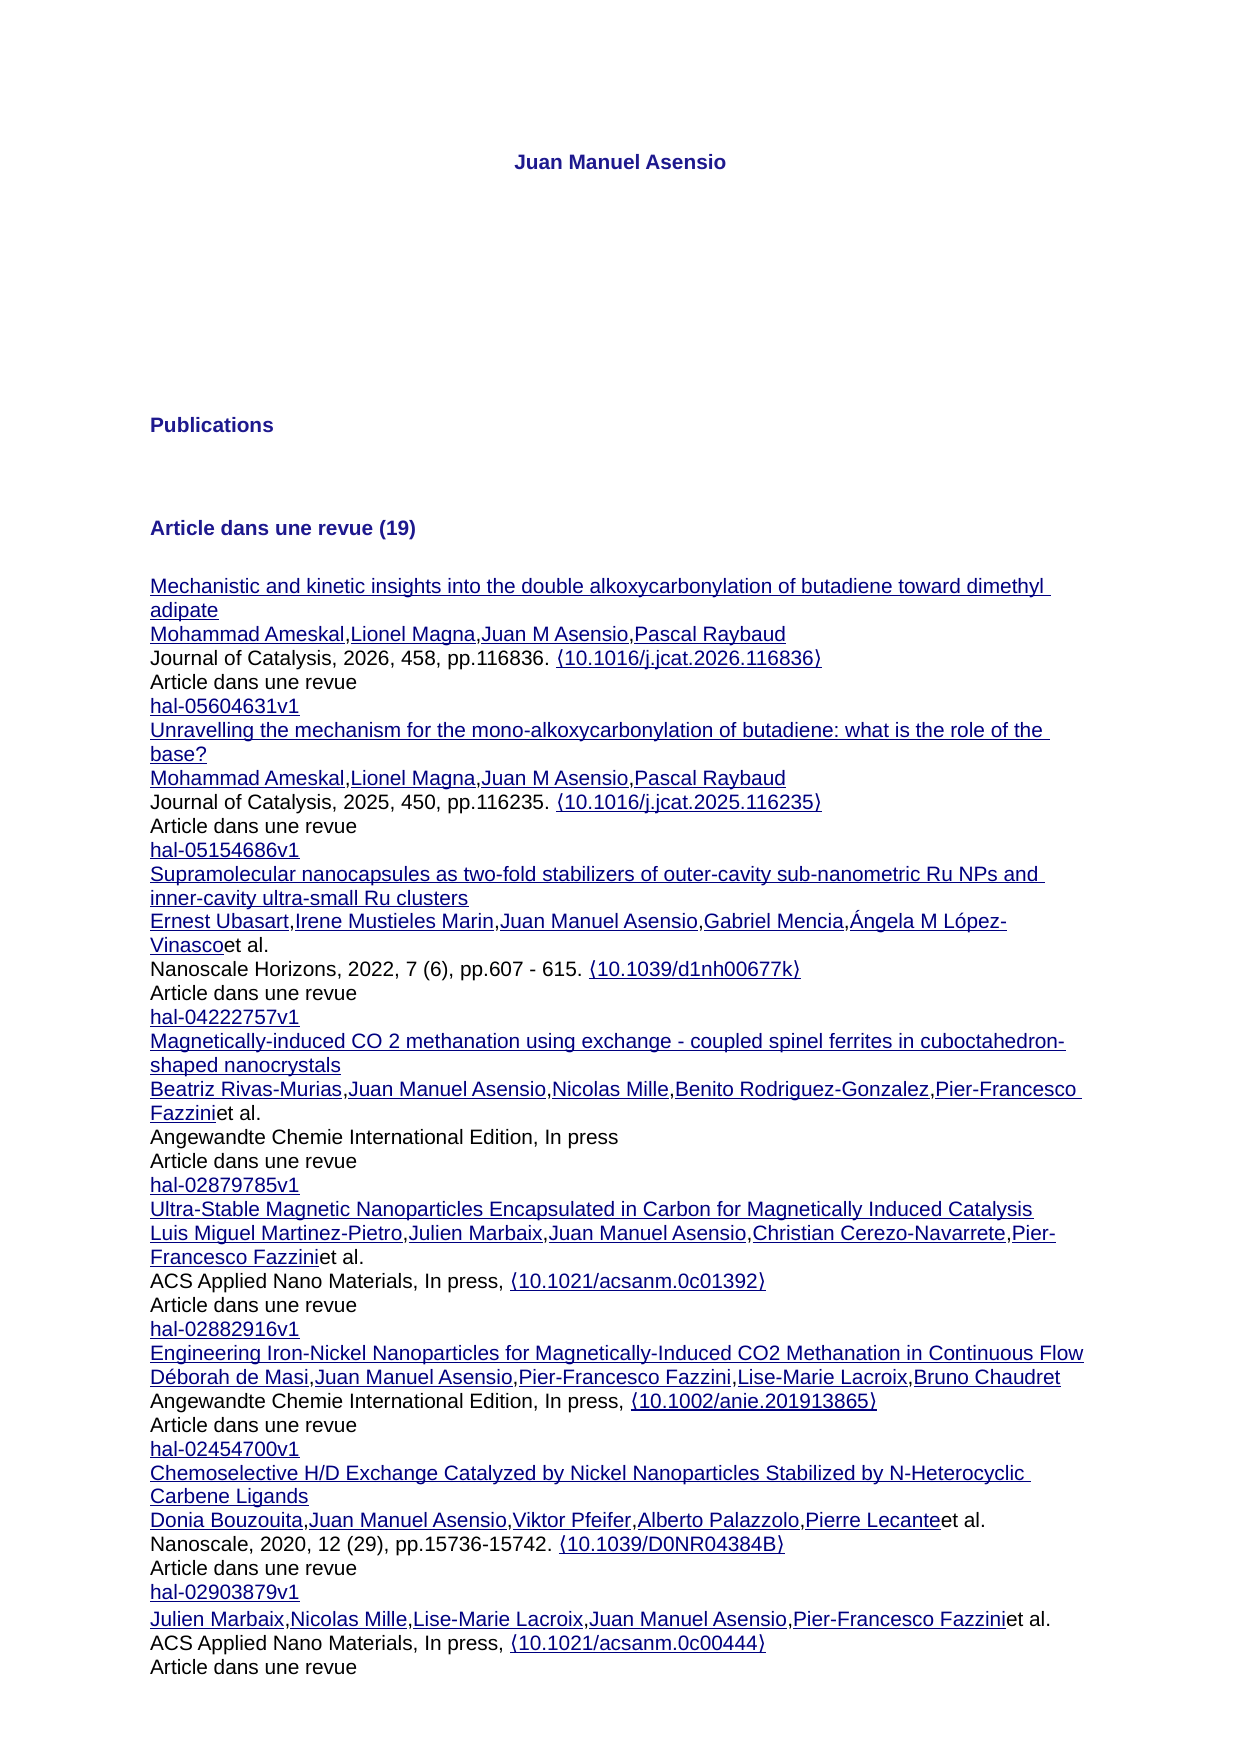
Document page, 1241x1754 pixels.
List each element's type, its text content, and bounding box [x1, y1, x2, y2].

subtitle Juan Manuel Asensio [150, 150, 1090, 174]
table_cell Chemoselective H/D Exchange Catalyzed by Nickel Nanoparticles Stabilized by N-Heterocyclic Carbene Ligands Donia Bouzouita,Juan Manuel Asensio,Viktor Pfeifer,Alberto Palazzolo,Pierre Lecanteet al. Nanoscale, 2020, 12 (29), pp.15736-15742. ⟨10.1039/D0NR04384B⟩ Article dans une revue hal-02903879v1 [150, 1460, 1090, 1604]
table_cell Magnetically-induced CO 2 methanation using exchange - coupled spinel ferrites in cuboctahedron-shaped nanocrystals Beatriz Rivas-Murias,Juan Manuel Asensio,Nicolas Mille,Benito Rodriguez-Gonzalez,Pier-Francesco Fazziniet al. Angewandte Chemie International Edition, In press Article dans une revue hal-02879785v1 [150, 1029, 1090, 1197]
subtitle Article dans une revue (19) [150, 516, 1090, 539]
table_cell Tuning the Composition of FeCo Nanoparticle Heating Agents for Magnetically Induced Catalysis Julien Marbaix,Nicolas Mille,Lise-Marie Lacroix,Juan Manuel Asensio,Pier-Francesco Fazziniet al. ACS Applied Nano Materials, In press, ⟨10.1021/acsanm.0c00444⟩ Article dans une revue hal-02536608v1 [150, 1604, 1090, 1679]
table_cell Unravelling the mechanism for the mono-alkoxycarbonylation of butadiene: what is the role of the base? Mohammad Ameskal,Lionel Magna,Juan M Asensio,Pascal Raybaud Journal of Catalysis, 2025, 450, pp.116235. ⟨10.1016/j.jcat.2025.116235⟩ Article dans une revue hal-05154686v1 [150, 718, 1090, 861]
table_cell Engineering Iron-Nickel Nanoparticles for Magnetically-Induced CO2 Methanation in Continuous Flow Déborah de Masi,Juan Manuel Asensio,Pier-Francesco Fazzini,Lise-Marie Lacroix,Bruno Chaudret Angewandte Chemie International Edition, In press, ⟨10.1002/anie.201913865⟩ Article dans une revue hal-02454700v1 [150, 1341, 1090, 1460]
table_cell Supramolecular nanocapsules as two-fold stabilizers of outer-cavity sub-nanometric Ru NPs and inner-cavity ultra-small Ru clusters Ernest Ubasart,Irene Mustieles Marin,Juan Manuel Asensio,Gabriel Mencia,Ángela M López-Vinascoet al. Nanoscale Horizons, 2022, 7 (6), pp.607 - 615. ⟨10.1039/d1nh00677k⟩ Article dans une revue hal-04222757v1 [150, 861, 1090, 1029]
subtitle Publications [150, 412, 1090, 436]
table_cell Ultra-Stable Magnetic Nanoparticles Encapsulated in Carbon for Magnetically Induced Catalysis Luis Miguel Martinez-Pietro,Julien Marbaix,Juan Manuel Asensio,Christian Cerezo-Navarrete,Pier-Francesco Fazziniet al. ACS Applied Nano Materials, In press, ⟨10.1021/acsanm.0c01392⟩ Article dans une revue hal-02882916v1 [150, 1197, 1090, 1341]
table_header Mechanistic and kinetic insights into the double alkoxycarbonylation of butadiene toward dimethyl adipate Mohammad Ameskal,Lionel Magna,Juan M Asensio,Pascal Raybaud Journal of Catalysis, 2026, 458, pp.116836. ⟨10.1016/j.jcat.2026.116836⟩ Article dans une revue hal-05604631v1 [150, 574, 1090, 718]
